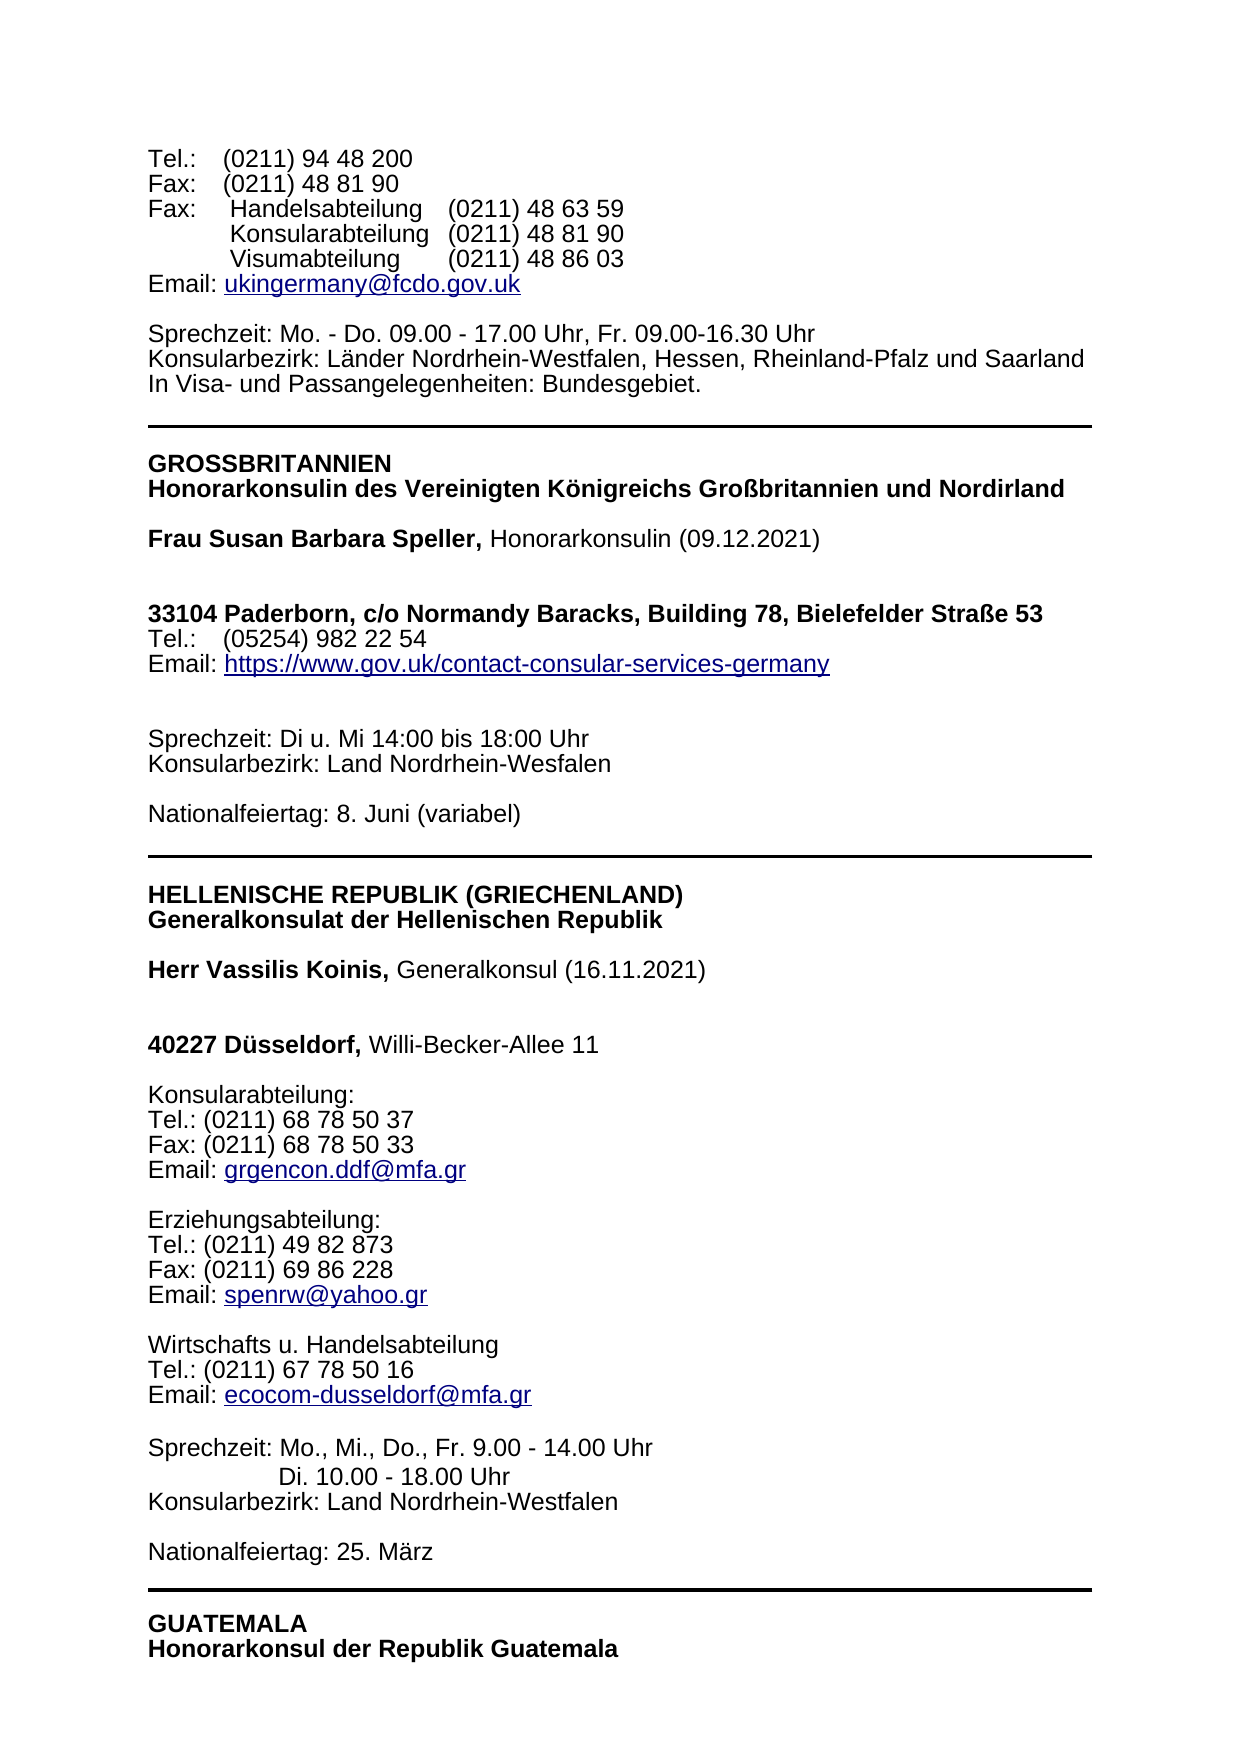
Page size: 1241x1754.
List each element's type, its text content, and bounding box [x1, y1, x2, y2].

text Fax: (0211) 68 78 50 33 [148, 1133, 1092, 1158]
text Sprechzeit: Mo., Mi., Do., Fr. 9.00 - 14.00 Uhr [148, 1433, 1092, 1462]
text Sprechzeit: Di u. Mi 14:00 bis 18:00 Uhr [148, 728, 1092, 753]
text Tel.: (0211) 94 48 200 [148, 148, 1092, 173]
text Email: grgencon.ddf@mfa.gr [148, 1158, 1092, 1183]
text Fax: (0211) 48 81 90 [148, 173, 1092, 198]
text Email: ukingermany@fcdo.gov.uk [148, 273, 1092, 298]
text Sprechzeit: Mo. - Do. 09.00 - 17.00 Uhr, Fr. 09.00-16.30 Uhr [148, 323, 1092, 348]
text Konsularbezirk: Land Nordrhein-Westfalen [148, 1491, 1092, 1516]
text Honorarkonsulin des Vereinigten Königreichs Großbritannien und Nordirland [148, 478, 1092, 503]
text Frau Susan Barbara Speller, Honorarkonsulin (09.12.2021) [148, 528, 1092, 553]
text Generalkonsulat der Hellenischen Republik [148, 908, 1092, 933]
text HELLENISCHE REPUBLIK (GRIECHENLAND) [148, 883, 1092, 908]
text Tel.: (0211) 49 82 873 [148, 1233, 1092, 1258]
text Email: ecocom-dusseldorf@mfa.gr [148, 1383, 1092, 1408]
text Honorarkonsul der Republik Guatemala [148, 1637, 1092, 1662]
text Nationalfeiertag: 8. Juni (variabel) [148, 803, 1092, 828]
text GROSSBRITANNIEN [148, 453, 1092, 478]
text Konsularbezirk: Land Nordrhein-Wesfalen [148, 753, 1092, 778]
text Tel.: (0211) 68 78 50 37 [148, 1108, 1092, 1133]
text In Visa- und Passangelegenheiten: Bundesgebiet. [148, 373, 1092, 398]
text 40227 Düsseldorf, Willi-Becker-Allee 11 [148, 1033, 1092, 1058]
text Email: https://www.gov.uk/contact-consular-services-germany [148, 653, 1092, 678]
text Nationalfeiertag: 25. März [148, 1541, 1092, 1566]
text Di. 10.00 - 18.00 Uhr [148, 1462, 1092, 1491]
text Tel.: (05254) 982 22 54 [148, 628, 1092, 653]
text Konsularbezirk: Länder Nordrhein-Westfalen, Hessen, Rheinland-Pfalz und Saarland [148, 348, 1092, 373]
text Konsularabteilung: [148, 1083, 1092, 1108]
text Erziehungsabteilung: [148, 1208, 1092, 1233]
text Tel.: (0211) 67 78 50 16 [148, 1358, 1092, 1383]
text Fax: Handelsabteilung (0211) 48 63 59 Konsularabteilung (0211) 48 81 90 Visumabteilung (0211) 48 86 03 [148, 198, 1092, 273]
text Fax: (0211) 69 86 228 [148, 1258, 1092, 1283]
text Email: spenrw@yahoo.gr [148, 1283, 1092, 1308]
text 33104 Paderborn, c/o Normandy Baracks, Building 78, Bielefelder Straße 53 [148, 603, 1092, 628]
text Wirtschafts u. Handelsabteilung [148, 1333, 1092, 1358]
text GUATEMALA [148, 1612, 1092, 1637]
text Herr Vassilis Koinis, Generalkonsul (16.11.2021) [148, 958, 1092, 983]
